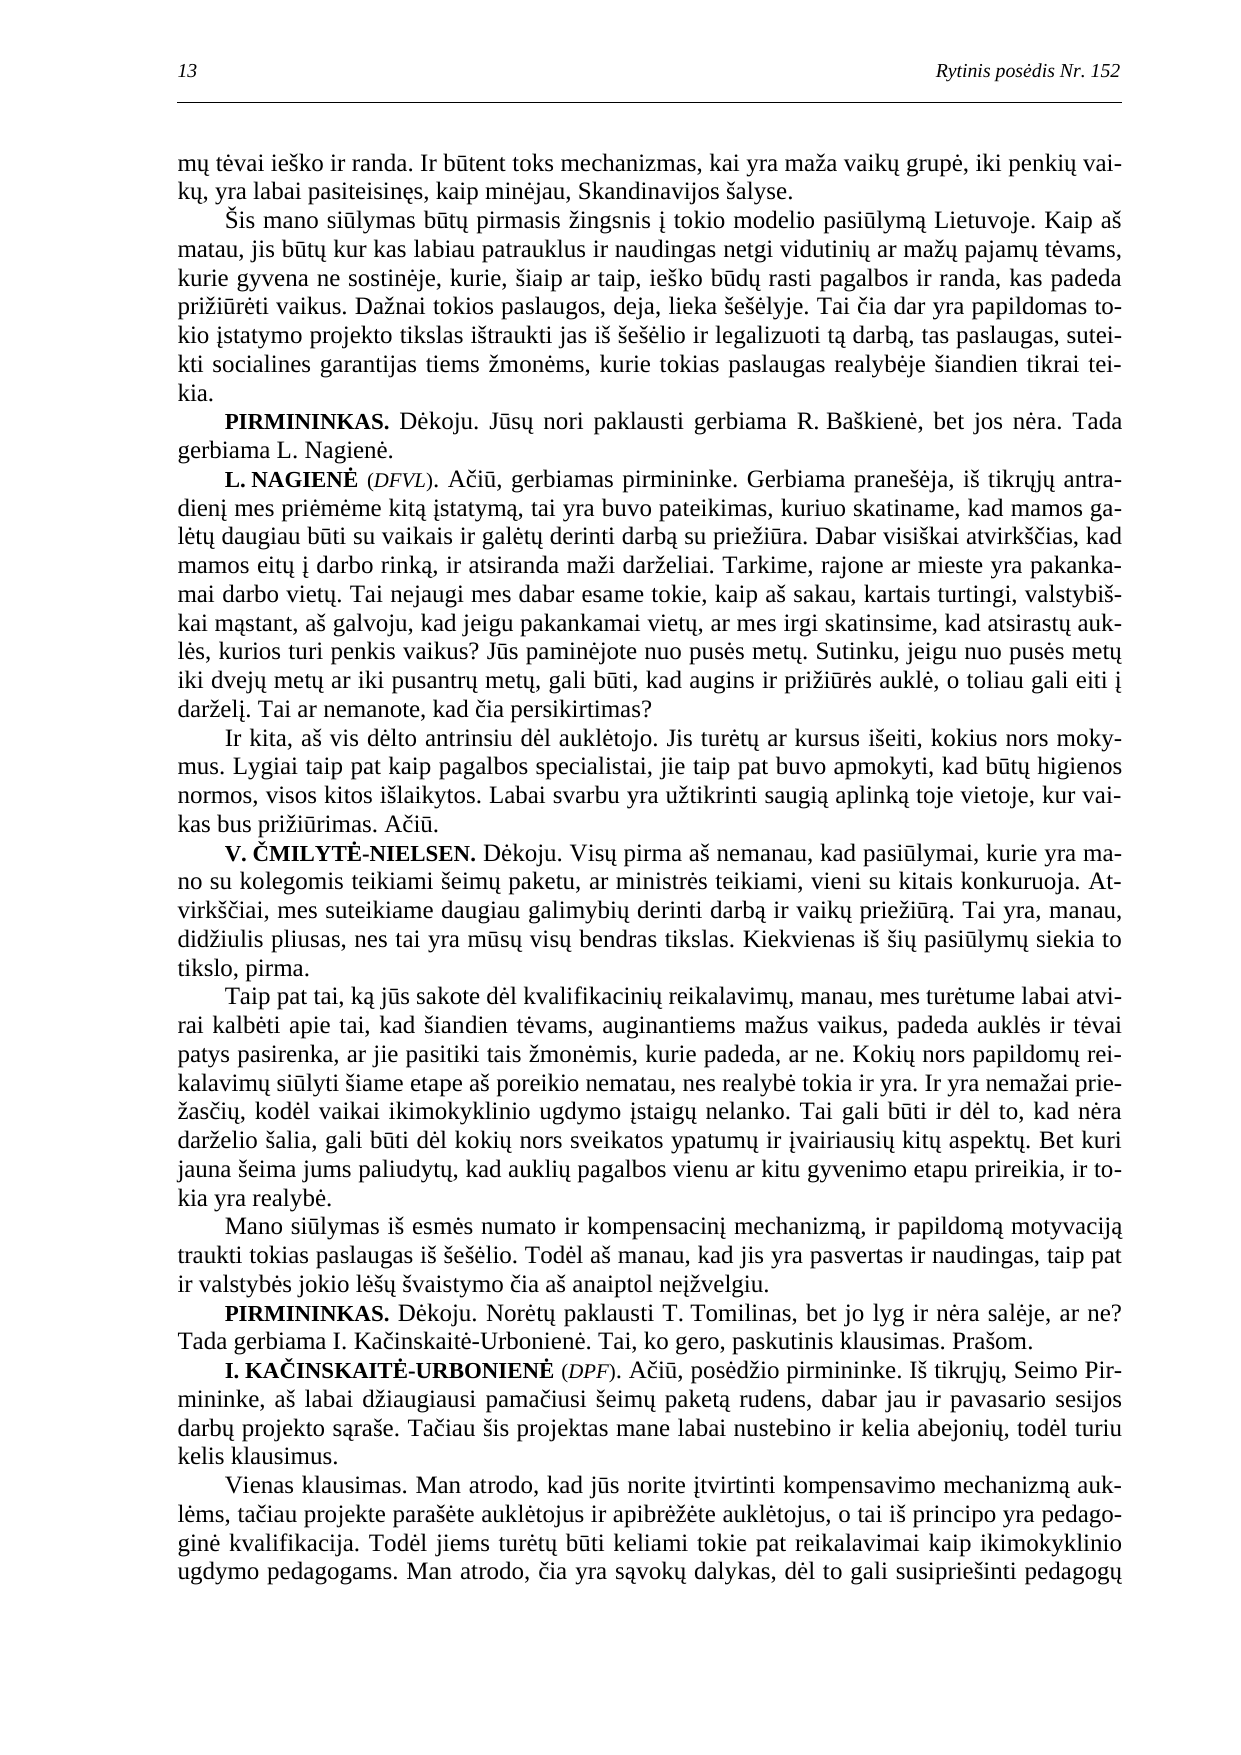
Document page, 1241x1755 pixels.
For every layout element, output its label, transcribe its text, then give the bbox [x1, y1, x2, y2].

text PIRMININKAS. Dė­ko­ju. Jū­sų no­ri pa­klaus­ti ger­bia­ma R. Baš­kie­nė, bet jos nė­ra. Ta­da ger­bia­ma L. Na­gie­nė. [177, 406, 1122, 464]
text Ma­no siū­ly­mas iš es­mės nu­ma­to ir kom­pen­sa­ci­nį me­cha­niz­mą, ir pa­pil­do­mą mo­ty­va­ci­ją trauk­ti to­kias pa­slau­gas iš še­šė­lio. To­dėl aš ma­nau, kad jis yra pa­sver­tas ir nau­din­gas, taip pat ir vals­ty­bės jo­kio lė­šų švais­ty­mo čia aš anaip­tol ne­įžvel­giu. [177, 1211, 1122, 1298]
text mų tė­vai ieš­ko ir ran­da. Ir bū­tent toks me­cha­niz­mas, kai yra ma­ža vai­kų gru­pė, iki pen­kių vai­kų, yra la­bai pa­si­tei­si­nęs, kaip mi­nė­jau, Skan­di­na­vi­jos ša­ly­se. [177, 148, 1122, 205]
text Taip pat tai, ką jūs sa­ko­te dėl kva­li­fi­ka­ci­nių rei­ka­la­vi­mų, ma­nau, mes tu­rė­tu­me la­bai at­vi­rai kal­bė­ti apie tai, kad šian­dien tė­vams, au­gi­nan­tiems ma­žus vai­kus, pa­de­da auk­lės ir tė­vai pa­tys pa­si­ren­ka, ar jie pa­si­ti­ki tais žmo­nė­mis, ku­rie pa­de­da, ar ne. Ko­kių nors pa­pil­do­mų rei­ka­la­vi­mų siū­ly­ti šia­me eta­pe aš po­rei­kio ne­ma­tau, nes re­a­ly­bė to­kia ir yra. Ir yra ne­ma­žai prie­žas­čių, ko­dėl vai­kai iki­mo­kyk­li­nio ug­dy­mo įstai­gų ne­lan­ko. Tai ga­li bū­ti ir dėl to, kad nė­ra dar­že­lio ša­lia, ga­li bū­ti dėl ko­kių nors svei­ka­tos ypa­tu­mų ir įvai­riau­sių ki­tų as­pek­tų. Bet ku­ri jau­na šei­ma jums pa­liu­dy­tų, kad auk­lių pa­gal­bos vie­nu ar ki­tu gy­ve­ni­mo eta­pu pri­rei­kia, ir to­kia yra re­a­ly­bė. [177, 981, 1122, 1211]
text L. NAGIENĖ (DFVL). Ačiū, ger­bia­mas pir­mi­nin­ke. Ger­bia­ma pra­ne­šė­ja, iš tik­rų­jų ant­ra­die­nį mes pri­ėmė­me ki­tą įsta­ty­mą, tai yra bu­vo pa­tei­ki­mas, ku­riuo ska­ti­na­me, kad ma­mos ga­lė­tų dau­giau bū­ti su vai­kais ir ga­lė­tų de­rin­ti dar­bą su prie­žiū­ra. Da­bar vi­siš­kai at­virkš­čias, kad ma­mos ei­tų į dar­bo rin­ką, ir at­si­ran­da ma­ži dar­že­liai. Tar­ki­me, ra­jo­ne ar mies­te yra pa­kan­ka­mai dar­bo vie­tų. Tai ne­jau­gi mes da­bar esa­me to­kie, kaip aš sa­kau, kar­tais tur­tin­gi, vals­ty­biš­kai mąs­tant, aš gal­vo­ju, kad jei­gu pa­kan­ka­mai vie­tų, ar mes ir­gi ska­tin­si­me, kad at­si­ras­tų auk­lės, ku­rios tu­ri pen­kis vai­kus? Jūs pa­mi­nė­jo­te nuo pu­sės me­tų. Su­tin­ku, jei­gu nuo pu­sės me­tų iki dvejų me­tų ar iki pus­an­trų me­tų, ga­li bū­ti, kad au­gins ir pri­žiū­rės auk­lė, o to­liau ga­li ei­ti į dar­že­lį. Tai ar ne­ma­no­te, kad čia per­si­kir­ti­mas? [177, 464, 1122, 723]
text V. ČMILYTĖ-NIELSEN. Dė­ko­ju. Vi­sų pir­ma aš ne­ma­nau, kad pa­siū­ly­mai, ku­rie yra ma­no su ko­le­go­mis tei­kia­mi šei­mų pa­ke­tu, ar mi­nist­rės tei­kia­mi, vie­ni su ki­tais kon­ku­ruo­ja. At­virkš­čiai, mes su­tei­kia­me dau­giau ga­li­my­bių de­rin­ti dar­bą ir vai­kų prie­žiū­rą. Tai yra, ma­nau, di­džiu­lis pliu­sas, nes tai yra mū­sų vi­sų ben­dras tiks­las. Kiek­vie­nas iš šių pa­siū­ly­mų sie­kia to tiks­lo, pir­ma. [177, 838, 1122, 981]
text Vie­nas klau­si­mas. Man at­ro­do, kad jūs no­ri­te įtvir­tin­ti kom­pen­sa­vi­mo me­cha­niz­mą auk­lėms, ta­čiau pro­jek­te pa­ra­šė­te auk­lė­to­jus ir api­brė­žė­te auk­lė­to­jus, o tai iš prin­ci­po yra pe­da­go­gi­nė kva­li­fi­ka­ci­ja. To­dėl jiems tu­rė­tų bū­ti ke­lia­mi to­kie pat ­rei­ka­la­vi­mai kaip iki­mo­kyk­li­nio ug­dy­mo pe­da­go­gams. Man at­ro­do, čia yra są­vo­kų da­ly­kas, dėl to ga­li su­si­prie­šin­ti pe­da­go­gų [177, 1470, 1122, 1585]
text Šis ma­no siū­ly­mas bū­tų pir­ma­sis žings­nis į to­kio mo­de­lio pa­siū­ly­mą Lie­tu­vo­je. Kaip aš ma­tau, jis bū­tų kur kas la­biau pa­trauk­lus ir nau­din­gas net­gi vi­du­ti­nių ar ma­žų pa­ja­mų tė­vams, ku­rie gy­ve­na ne sos­ti­nė­je, ku­rie, šiaip ar taip, ieš­ko bū­dų ras­ti pa­gal­bos ir ran­da, kas pa­de­da pri­žiū­rė­ti vai­kus. Daž­nai to­kios pa­slau­gos, de­ja, lie­ka še­šė­ly­je. Tai čia dar yra pa­pil­do­mas to­kio įsta­ty­mo pro­jek­to tiks­las iš­trauk­ti jas iš še­šė­lio ir le­ga­li­zuo­ti tą dar­bą, tas pa­slau­gas, su­tei­k­ti so­cia­li­nes ga­ran­ti­jas tiems žmo­nėms, ku­rie to­kias pa­slau­gas re­a­ly­bė­je šian­dien tik­rai tei­kia. [177, 205, 1122, 406]
text I. KAČINSKAITĖ-URBONIENĖ (DPF). Ačiū, po­sė­džio pir­mi­nin­ke. Iš tik­rų­jų, Sei­mo Pir­mi­nin­ke, aš la­bai džiau­giau­si pa­ma­čiu­si šei­mų pa­ke­tą ru­dens, da­bar jau ir pa­va­sa­rio se­si­jos dar­bų pro­jek­to są­ra­še. Ta­čiau šis pro­jek­tas ma­ne la­bai nu­ste­bi­no ir ke­lia abe­jo­nių, to­dėl tu­riu ke­lis klau­si­mus. [177, 1355, 1122, 1470]
text Ir ki­ta, aš vis dėl­to ant­rin­siu dėl auk­lė­to­jo. Jis tu­rė­tų ar kur­sus iš­ei­ti, ko­kius nors mo­ky­mus. Ly­giai taip pat kaip pa­gal­bos spe­cia­lis­tai, jie taip pat bu­vo ap­mo­ky­ti, kad bū­tų hi­gie­nos nor­mos, vi­sos ki­tos iš­lai­ky­tos. La­bai svar­bu yra už­tik­rin­ti sau­gią ap­lin­ką to­je vie­to­je, kur vai­kas bus pri­žiū­ri­mas. Ačiū. [177, 723, 1122, 838]
text PIRMININKAS. Dė­ko­ju. No­rė­tų pa­klaus­ti T. To­mi­li­nas, bet jo lyg ir nėra sa­lė­je, ar ne? Ta­da ger­bia­ma I. Ka­čins­kai­tė-Ur­bo­nie­nė. Tai, ko ge­ro, pas­ku­ti­nis klau­si­mas. Pra­šom. [177, 1298, 1122, 1355]
